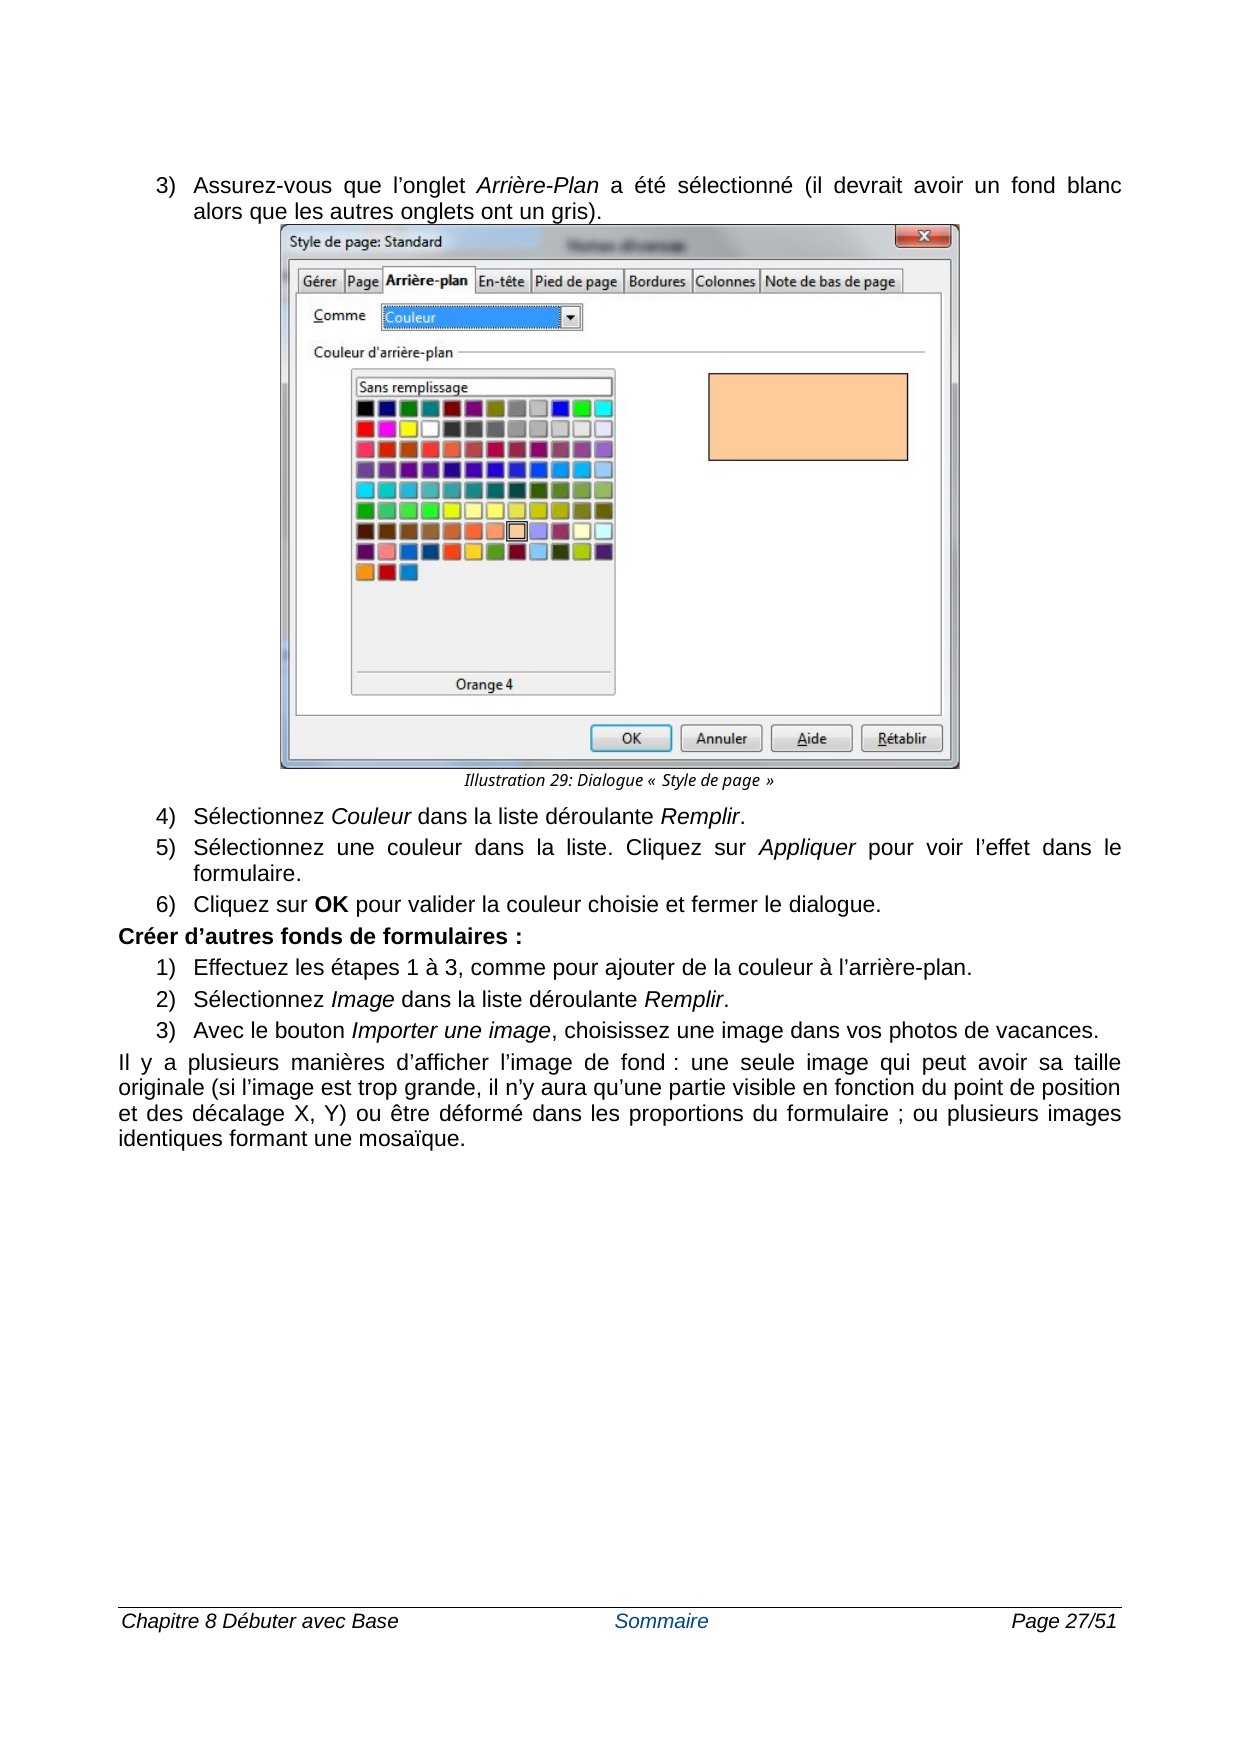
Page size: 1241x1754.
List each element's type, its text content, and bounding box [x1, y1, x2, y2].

text Il y a plusieurs manières d’afficher l’image de fond : une seule image qui peut avoir sa taille originale (si l’image est trop grande, il n’y aura qu’une partie visible en fonction du point de position et des décalage X, Y) ou être déformé dans les proportions du formulaire ; ou plusieurs images identiques formant une mosaïque. [118, 1049, 1122, 1151]
list Cliquez sur OK pour valider la couleur choisie et fermer le dialogue. [156, 892, 1122, 917]
list Sélectionnez Couleur dans la liste déroulante Remplir. [156, 230, 1122, 829]
list Illustration 29: Dialogue « Style de page » [280, 769, 959, 792]
list Assurez-vous que l’onglet Arrière-Plan a été sélectionné (il devrait avoir un fond blanc alors que les autres onglets ont un gris). [156, 173, 1122, 224]
list Avec le bouton Importer une image, choisissez une image dans vos photos de vacances. [156, 1018, 1122, 1043]
list Effectuez les étapes 1 à 3, comme pour ajouter de la couleur à l’arrière-plan. [156, 955, 1122, 980]
subtitle Créer d’autres fonds de formulaires : [118, 923, 1122, 949]
list Sélectionnez une couleur dans la liste. Cliquez sur Appliquer pour voir l’effet dans le formulaire. [156, 835, 1122, 886]
picture [280, 224, 960, 769]
list Sélectionnez Image dans la liste déroulante Remplir. [156, 986, 1122, 1012]
